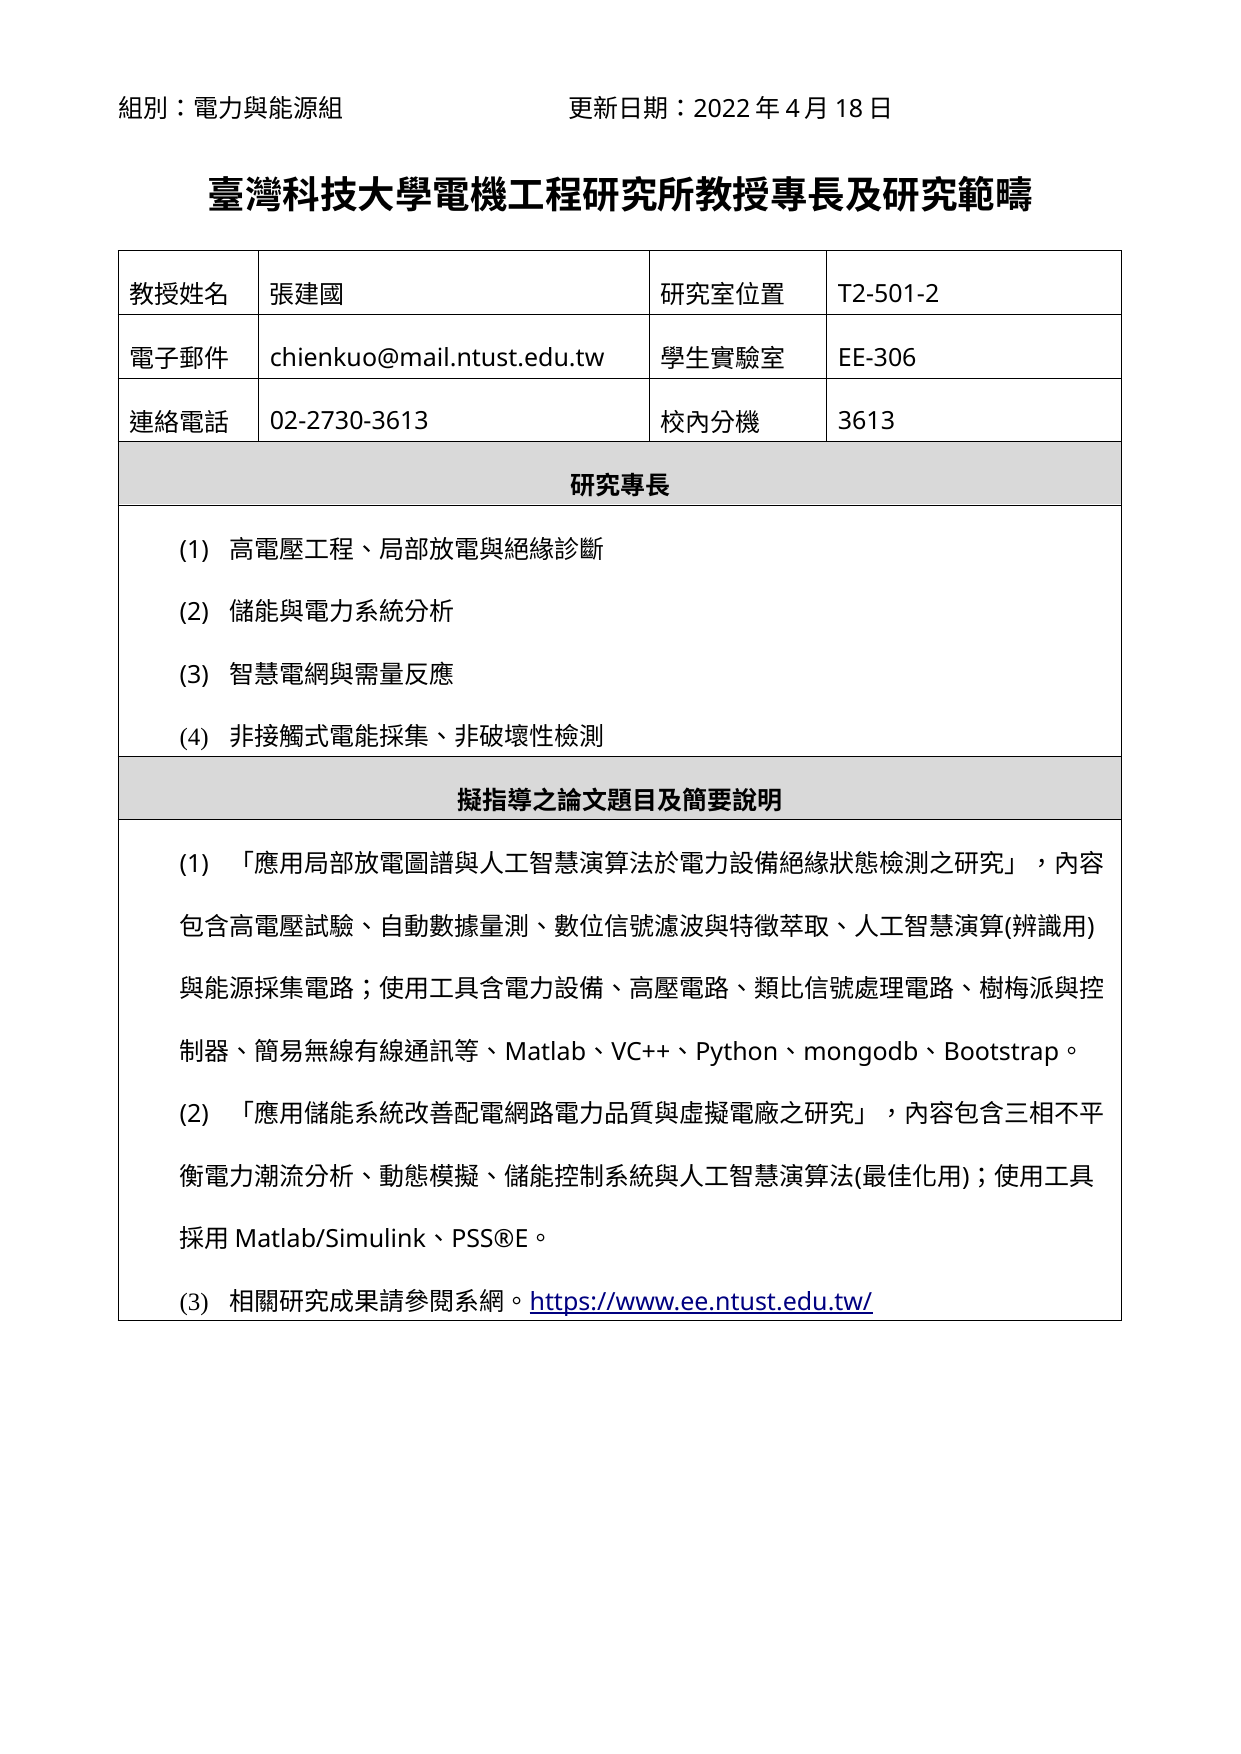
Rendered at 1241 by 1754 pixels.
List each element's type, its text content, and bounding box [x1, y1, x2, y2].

table_cell 電子郵件 [119, 315, 258, 377]
table_header 研究室位置 [650, 251, 826, 314]
table_cell 校內分機 [650, 379, 826, 441]
table_cell EE-306 [827, 315, 1121, 377]
table_cell 3613 [827, 379, 1121, 441]
table_cell 「應用局部放電圖譜與人工智慧演算法於電力設備絕緣狀態檢測之研究」，內容包含高電壓試驗、自動數據量測、數位信號濾波與特徵萃取、人工智慧演算(辨識用)與能源採集電路；使用工具含電力設備、高壓電路、類比信號處理電路、樹梅派與控制器、簡易無線有線通訊等、Matlab、VC++、Python、mongodb、Bootstrap。 「應用儲能系統改善配電網路電力品質與虛擬電廠之研究」，內容包含三相不平衡電力潮流分析、動態模擬、儲能控制系統與人工智慧演算法(最佳化用)；使用工具採用Matlab/Simulink、PSS®E。 相關研究成果請參閱系網。https://www.ee.ntust.edu.tw/ [119, 820, 1121, 1320]
table_cell 02-2730-3613 [259, 379, 649, 441]
table_cell 學生實驗室 [650, 315, 826, 377]
table_cell chienkuo@mail.ntust.edu.tw [259, 315, 649, 377]
table_header 張建國 [259, 251, 649, 314]
table_cell 高電壓工程、局部放電與絕緣診斷 儲能與電力系統分析 智慧電網與需量反應 非接觸式電能採集、非破壞性檢測 [119, 506, 1121, 756]
table_cell 擬指導之論文題目及簡要說明 [119, 757, 1121, 819]
text 臺灣科技大學電機工程研究所教授專長及研究範疇 [118, 150, 1122, 213]
table_header T2-501-2 [827, 251, 1121, 314]
table_header 教授姓名 [119, 251, 258, 314]
table_cell 研究專長 [119, 442, 1121, 504]
table_cell 連絡電話 [119, 379, 258, 441]
